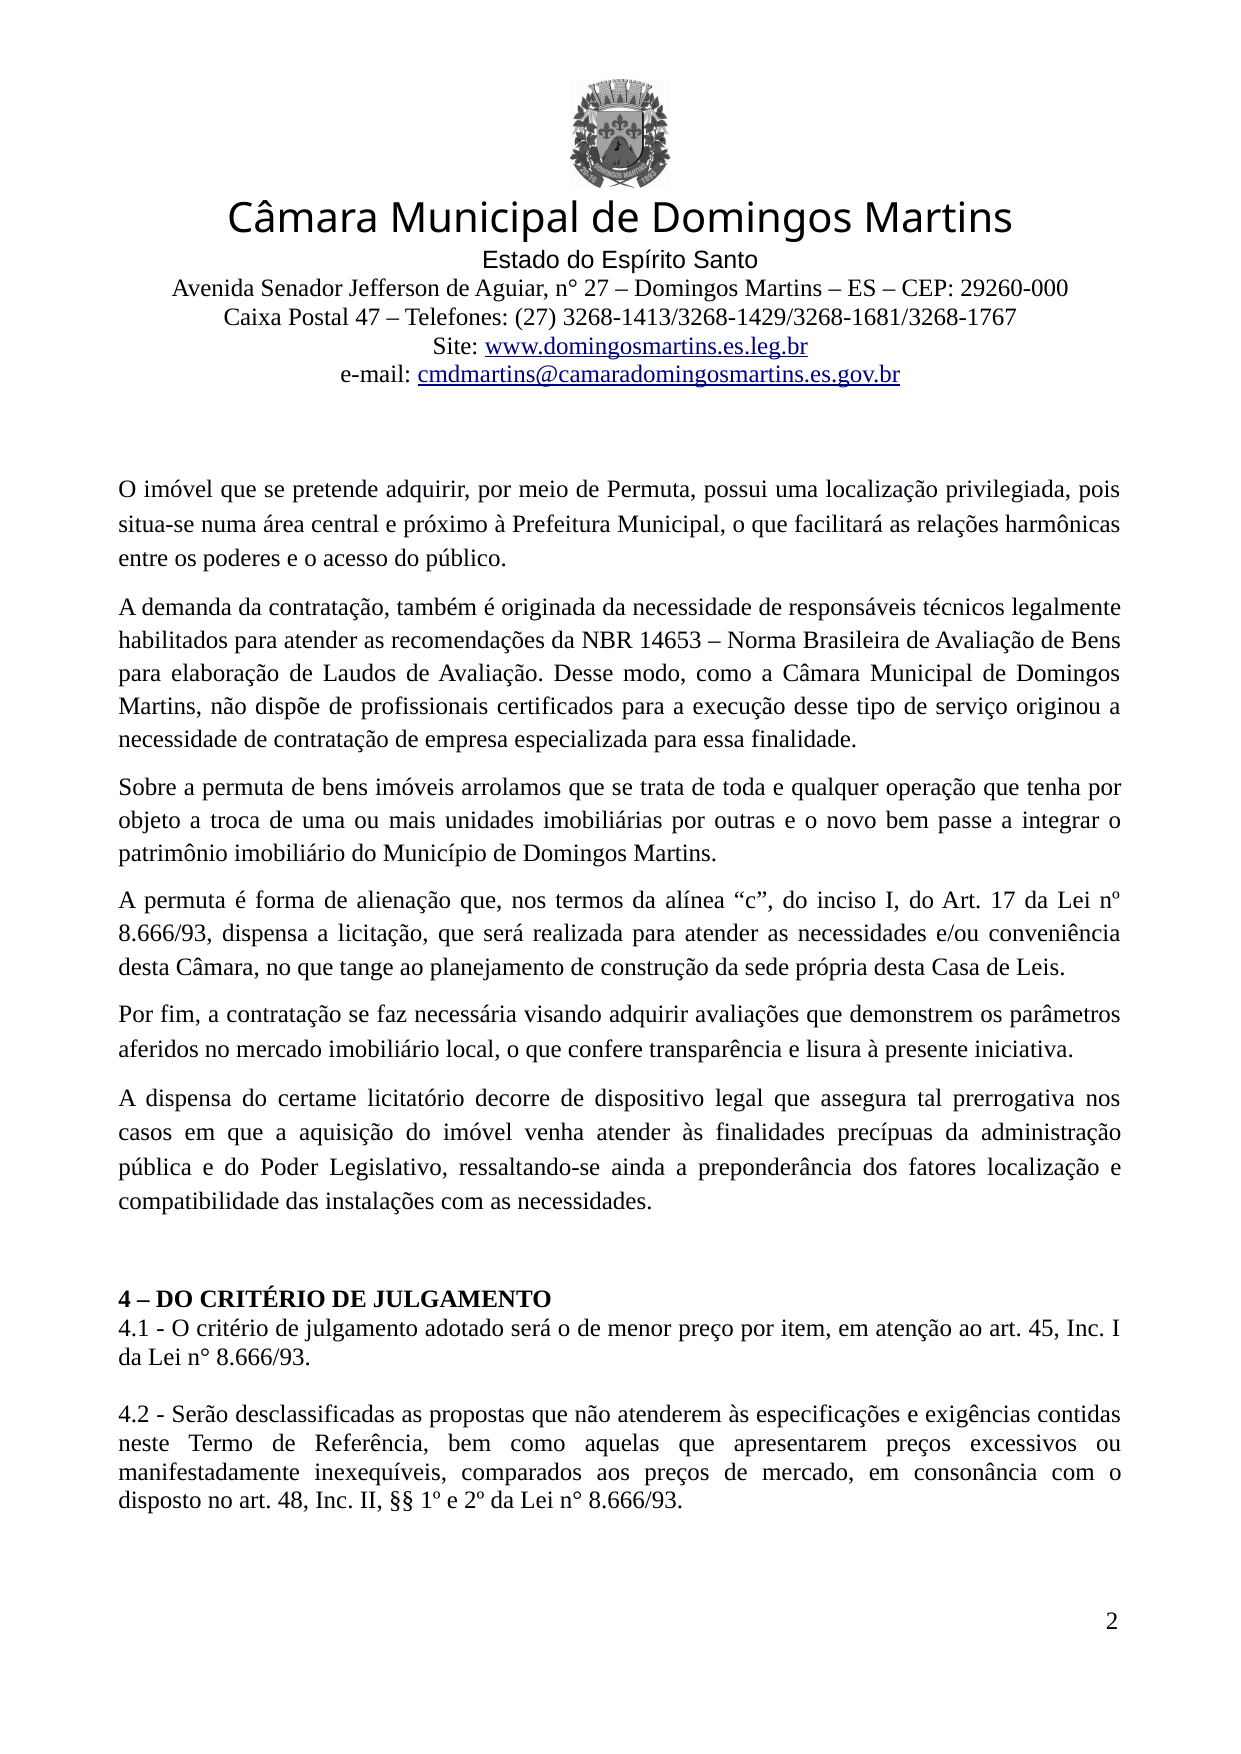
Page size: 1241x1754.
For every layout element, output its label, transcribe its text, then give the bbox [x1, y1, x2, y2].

text 4 – DO CRITÉRIO DE JULGAMENTO [118, 1284, 1122, 1313]
text 4.1 - O critério de julgamento adotado será o de menor preço por item, em atenção ao art. 45, Inc. I da Lei n° 8.666/93. [118, 1313, 1122, 1371]
text O imóvel que se pretende adquirir, por meio de Permuta, possui uma localização privilegiada, pois situa-se numa área central e próximo à Prefeitura Municipal, o que facilitará as relações harmônicas entre os poderes e o acesso do público. [118, 474, 1122, 572]
text 4.2 - Serão desclassificadas as propostas que não atenderem às especificações e exigências contidas neste Termo de Referência, bem como aquelas que apresentarem preços excessivos ou manifestadamente inexequíveis, comparados aos preços de mercado, em consonância com o disposto no art. 48, Inc. II, §§ 1º e 2º da Lei n° 8.666/93. [118, 1399, 1122, 1514]
text Sobre a permuta de bens imóveis arrolamos que se trata de toda e qualquer operação que tenha por objeto a troca de uma ou mais unidades imobiliárias por outras e o novo bem passe a integrar o patrimônio imobiliário do Município de Domingos Martins. [118, 772, 1122, 867]
text A demanda da contratação, também é originada da necessidade de responsáveis técnicos legalmente habilitados para atender as recomendações da NBR 14653 – Norma Brasileira de Avaliação de Bens para elaboração de Laudos de Avaliação. Desse modo, como a Câmara Municipal de Domingos Martins, não dispõe de profissionais certificados para a execução desse tipo de serviço originou a necessidade de contratação de empresa especializada para essa finalidade. [118, 592, 1122, 753]
text Por fim, a contratação se faz necessária visando adquirir avaliações que demonstrem os parâmetros aferidos no mercado imobiliário local, o que confere transparência e lisura à presente iniciativa. [118, 999, 1122, 1062]
text A dispensa do certame licitatório decorre de dispositivo legal que assegura tal prerrogativa nos casos em que a aquisição do imóvel venha atender às finalidades precípuas da administração pública e do Poder Legislativo, ressaltando-se ainda a preponderância dos fatores localização e compatibilidade das instalações com as necessidades. [118, 1083, 1122, 1215]
text A permuta é forma de alienação que, nos termos da alínea “c”, do inciso I, do Art. 17 da Lei nº 8.666/93, dispensa a licitação, que será realizada para atender as necessidades e/ou conveniência desta Câmara, no que tange ao planejamento de construção da sede própria desta Casa de Leis. [118, 886, 1122, 980]
